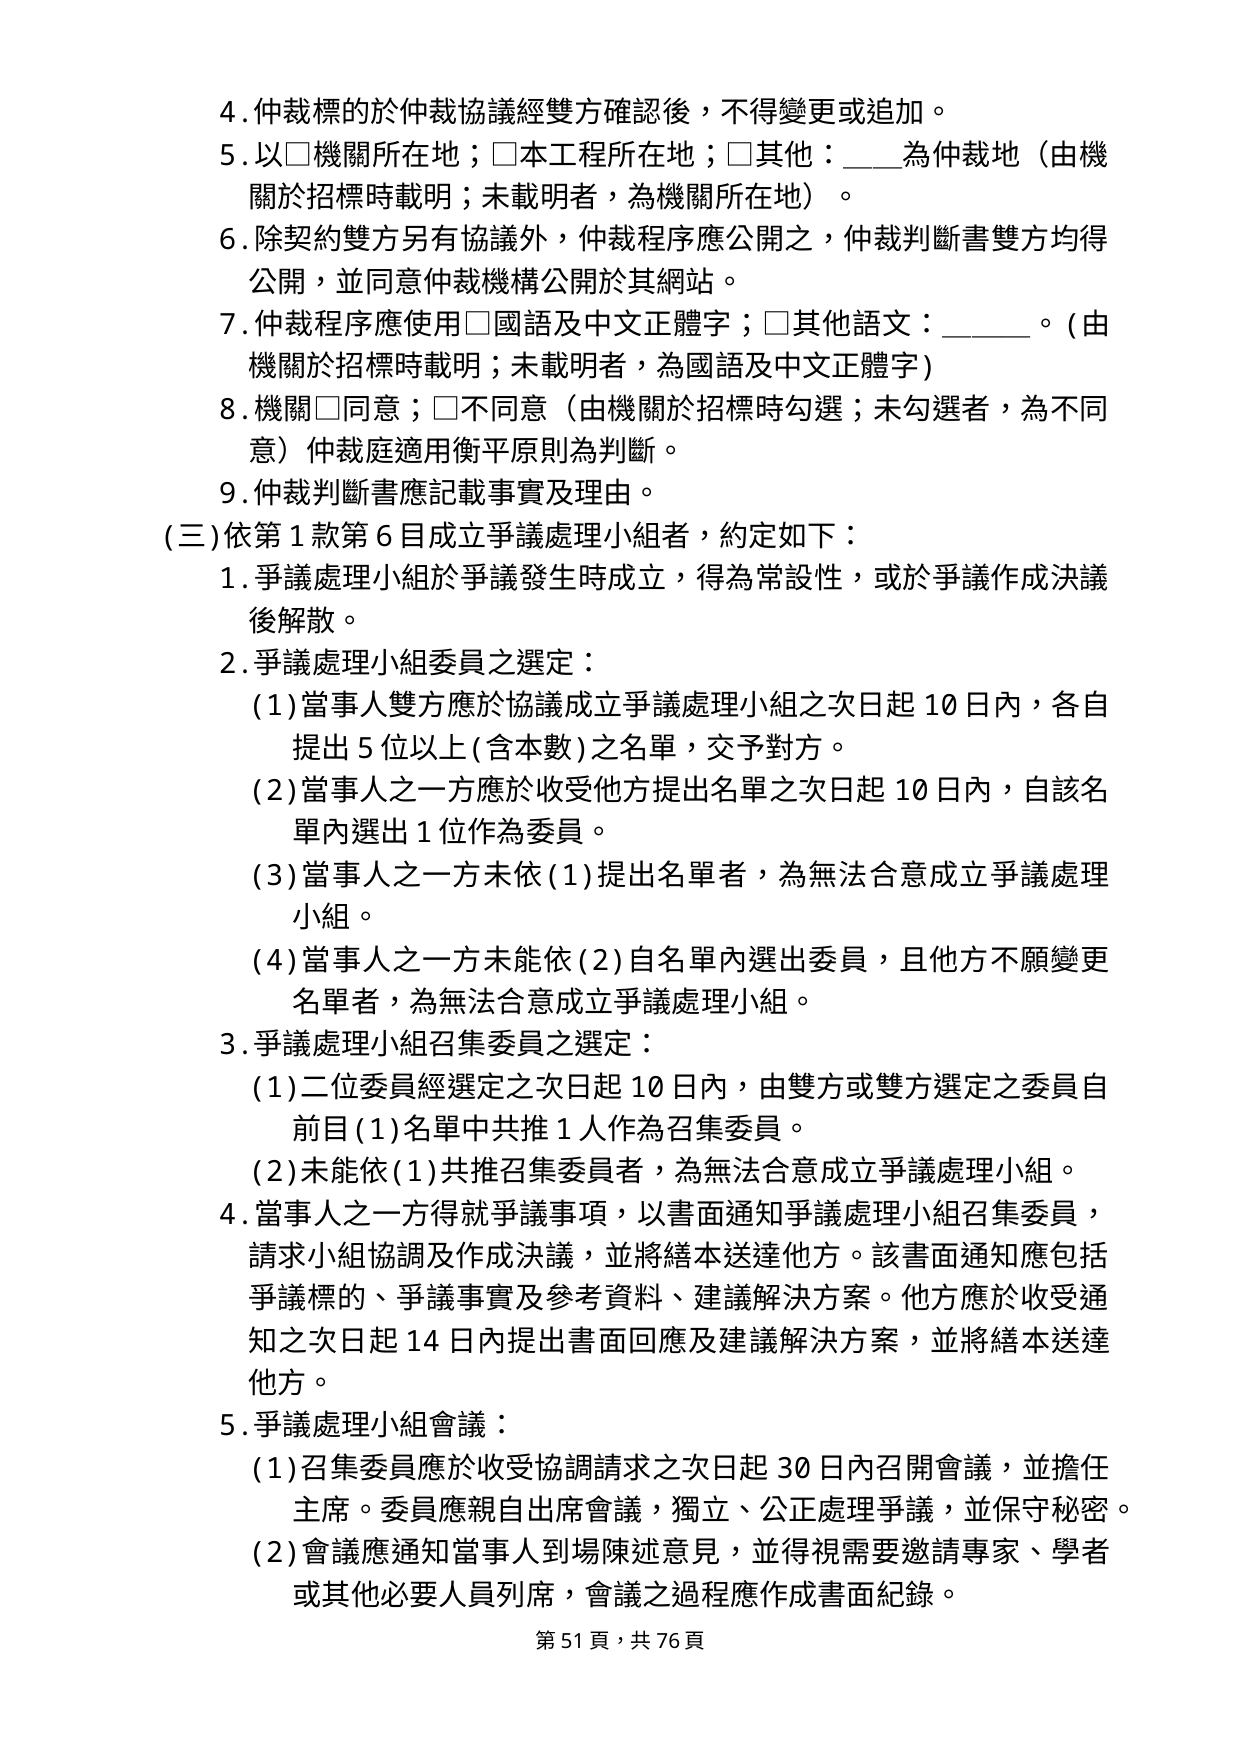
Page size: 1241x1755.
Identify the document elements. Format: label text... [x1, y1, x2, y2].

text (2)未能依(1)共推召集委員者，為無法合意成立爭議處理小組。 [248, 1148, 1110, 1190]
text 5.爭議處理小組會議： [218, 1402, 1110, 1444]
text (2)會議應通知當事人到場陳述意見，並得視需要邀請專家、學者或其他必要人員列席，會議之過程應作成書面紀錄。 [248, 1529, 1110, 1614]
text 6.除契約雙方另有協議外，仲裁程序應公開之，仲裁判斷書雙方均得公開，並同意仲裁機構公開於其網站。 [218, 216, 1110, 300]
text 1.爭議處理小組於爭議發生時成立，得為常設性，或於爭議作成決議後解散。 [218, 555, 1110, 639]
text (4)當事人之一方未能依(2)自名單內選出委員，且他方不願變更名單者，為無法合意成立爭議處理小組。 [248, 936, 1110, 1021]
text (3)當事人之一方未依(1)提出名單者，為無法合意成立爭議處理小組。 [248, 851, 1110, 936]
text 9.仲裁判斷書應記載事實及理由。 [218, 470, 1110, 512]
text 8.機關□同意；□不同意（由機關於招標時勾選；未勾選者，為不同意）仲裁庭適用衡平原則為判斷。 [218, 385, 1110, 470]
text 4.當事人之一方得就爭議事項，以書面通知爭議處理小組召集委員，請求小組協調及作成決議，並將繕本送達他方。該書面通知應包括爭議標的、爭議事實及參考資料、建議解決方案。他方應於收受通知之次日起14日內提出書面回應及建議解決方案，並將繕本送達他方。 [218, 1190, 1110, 1402]
text (1)召集委員應於收受協調請求之次日起30日內召開會議，並擔任主席。委員應親自出席會議，獨立、公正處理爭議，並保守秘密。 [248, 1444, 1110, 1529]
text 4.仲裁標的於仲裁協議經雙方確認後，不得變更或追加。 [218, 89, 1110, 131]
text (1)二位委員經選定之次日起10日內，由雙方或雙方選定之委員自前目(1)名單中共推1人作為召集委員。 [248, 1063, 1110, 1148]
text (1)當事人雙方應於協議成立爭議處理小組之次日起10日內，各自提出5位以上(含本數)之名單，交予對方。 [248, 682, 1110, 767]
text 5.以□機關所在地；□本工程所在地；□其他：＿＿為仲裁地（由機關於招標時載明；未載明者，為機關所在地）。 [218, 131, 1110, 216]
text (三)依第1款第6目成立爭議處理小組者，約定如下： [159, 512, 1110, 555]
text 7.仲裁程序應使用□國語及中文正體字；□其他語文：＿＿＿。(由機關於招標時載明；未載明者，為國語及中文正體字) [218, 300, 1110, 385]
text 3.爭議處理小組召集委員之選定： [218, 1021, 1110, 1063]
text (2)當事人之一方應於收受他方提出名單之次日起10日內，自該名單內選出1位作為委員。 [248, 767, 1110, 851]
text 2.爭議處理小組委員之選定： [218, 639, 1110, 682]
